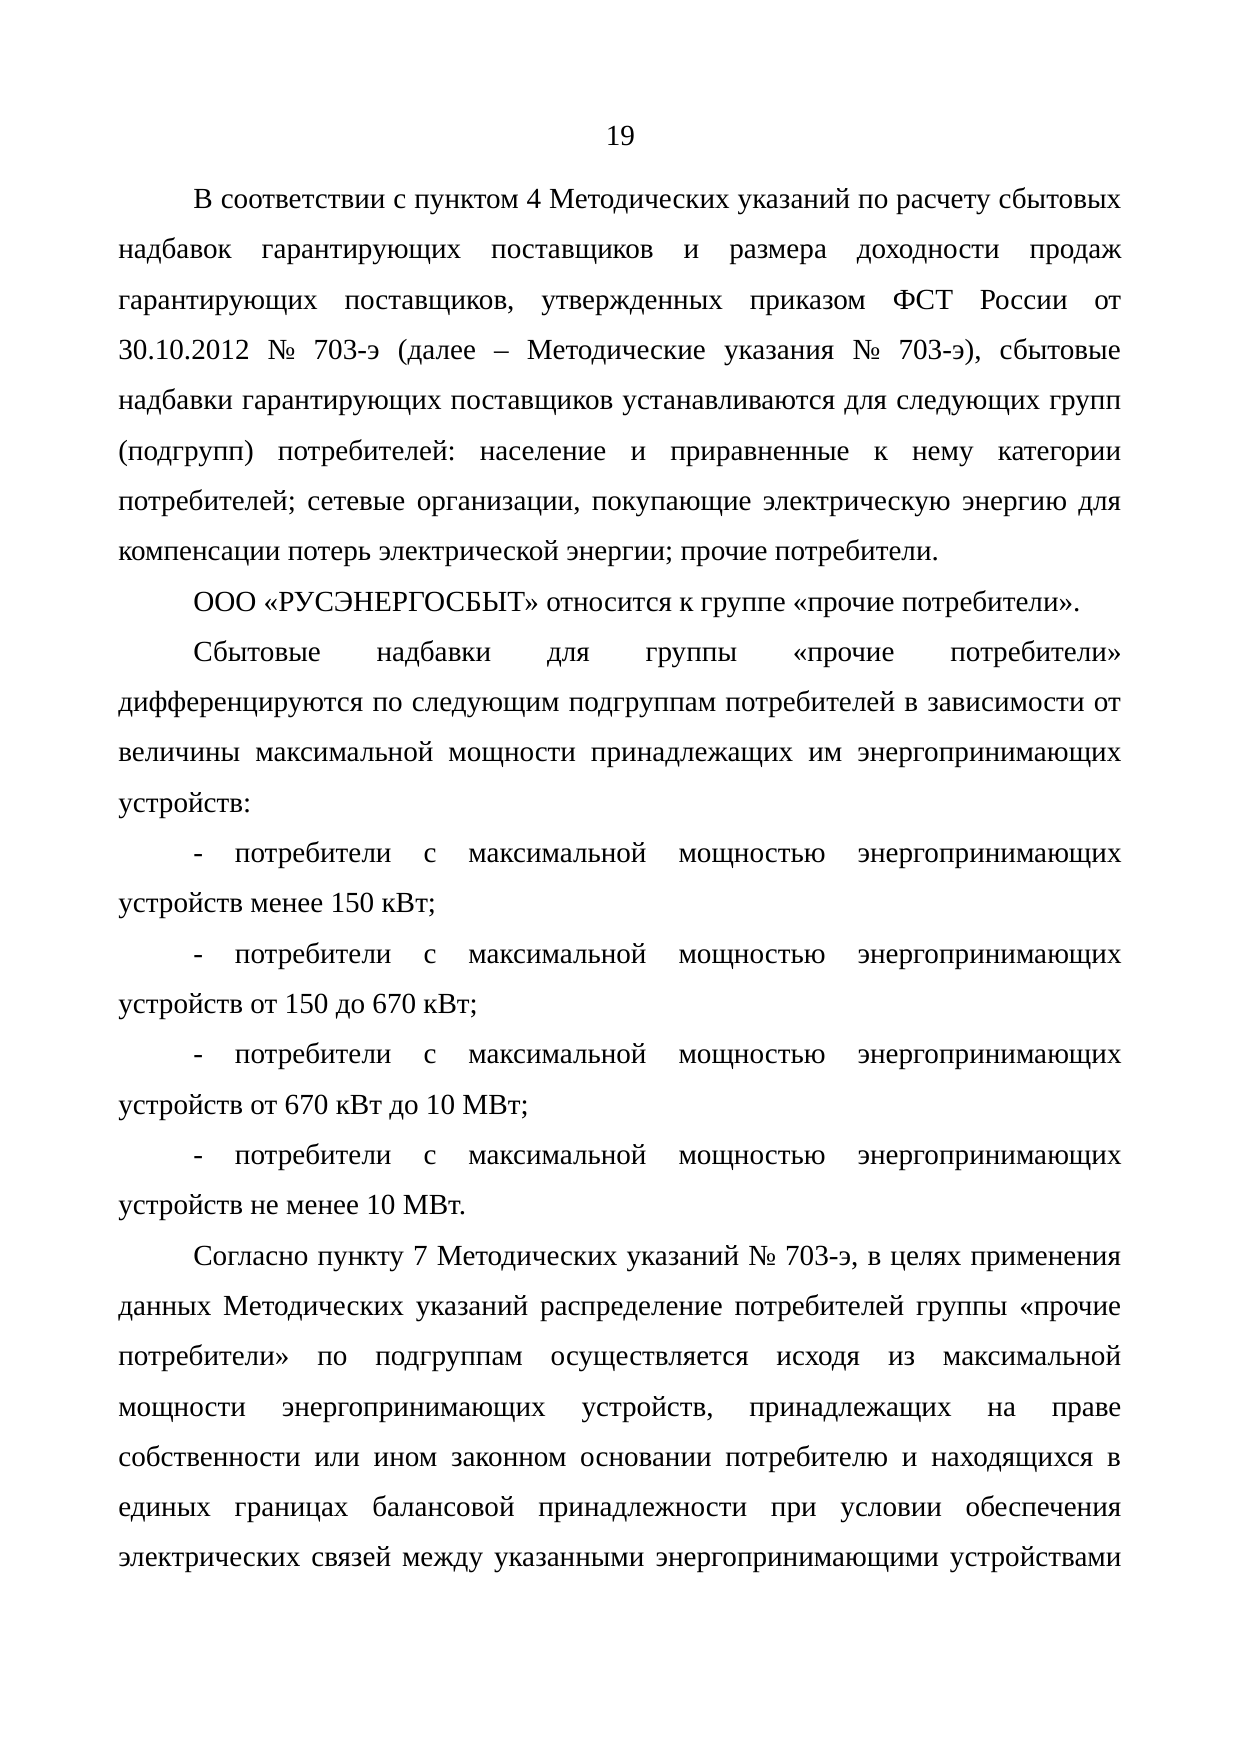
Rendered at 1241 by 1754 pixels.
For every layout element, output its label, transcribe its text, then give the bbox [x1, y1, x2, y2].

text Согласно пункту 7 Методических указаний № 703-э, в целях применения данных Методических указаний распределение потребителей группы «прочие потребители» по подгруппам осуществляется исходя из максимальной мощности энергопринимающих устройств, принадлежащих на праве собственности или ином законном основании потребителю и находящихся в единых границах балансовой принадлежности при условии обеспечения электрических связей между указанными энергопринимающими устройствами [118, 1238, 1122, 1573]
text ООО «РУСЭНЕРГОСБЫТ» относится к группе «прочие потребители». [118, 584, 1122, 617]
text - потребители с максимальной мощностью энергопринимающих устройств менее 150 кВт; [118, 835, 1122, 919]
text Сбытовые надбавки для группы «прочие потребители» дифференцируются по следующим подгруппам потребителей в зависимости от величины максимальной мощности принадлежащих им энергопринимающих устройств: [118, 634, 1122, 818]
text - потребители с максимальной мощностью энергопринимающих устройств от 670 кВт до 10 МВт; [118, 1036, 1122, 1120]
text - потребители с максимальной мощностью энергопринимающих устройств от 150 до 670 кВт; [118, 936, 1122, 1020]
text - потребители с максимальной мощностью энергопринимающих устройств не менее 10 МВт. [118, 1137, 1122, 1221]
text В соответствии с пунктом 4 Методических указаний по расчету сбытовых надбавок гарантирующих поставщиков и размера доходности продаж гарантирующих поставщиков, утвержденных приказом ФСТ России от 30.10.2012 № 703-э (далее – Методические указания № 703-э), сбытовые надбавки гарантирующих поставщиков устанавливаются для следующих групп (подгрупп) потребителей: население и приравненные к нему категории потребителей; сетевые организации, покупающие электрическую энергию для компенсации потерь электрической энергии; прочие потребители. [118, 181, 1122, 567]
